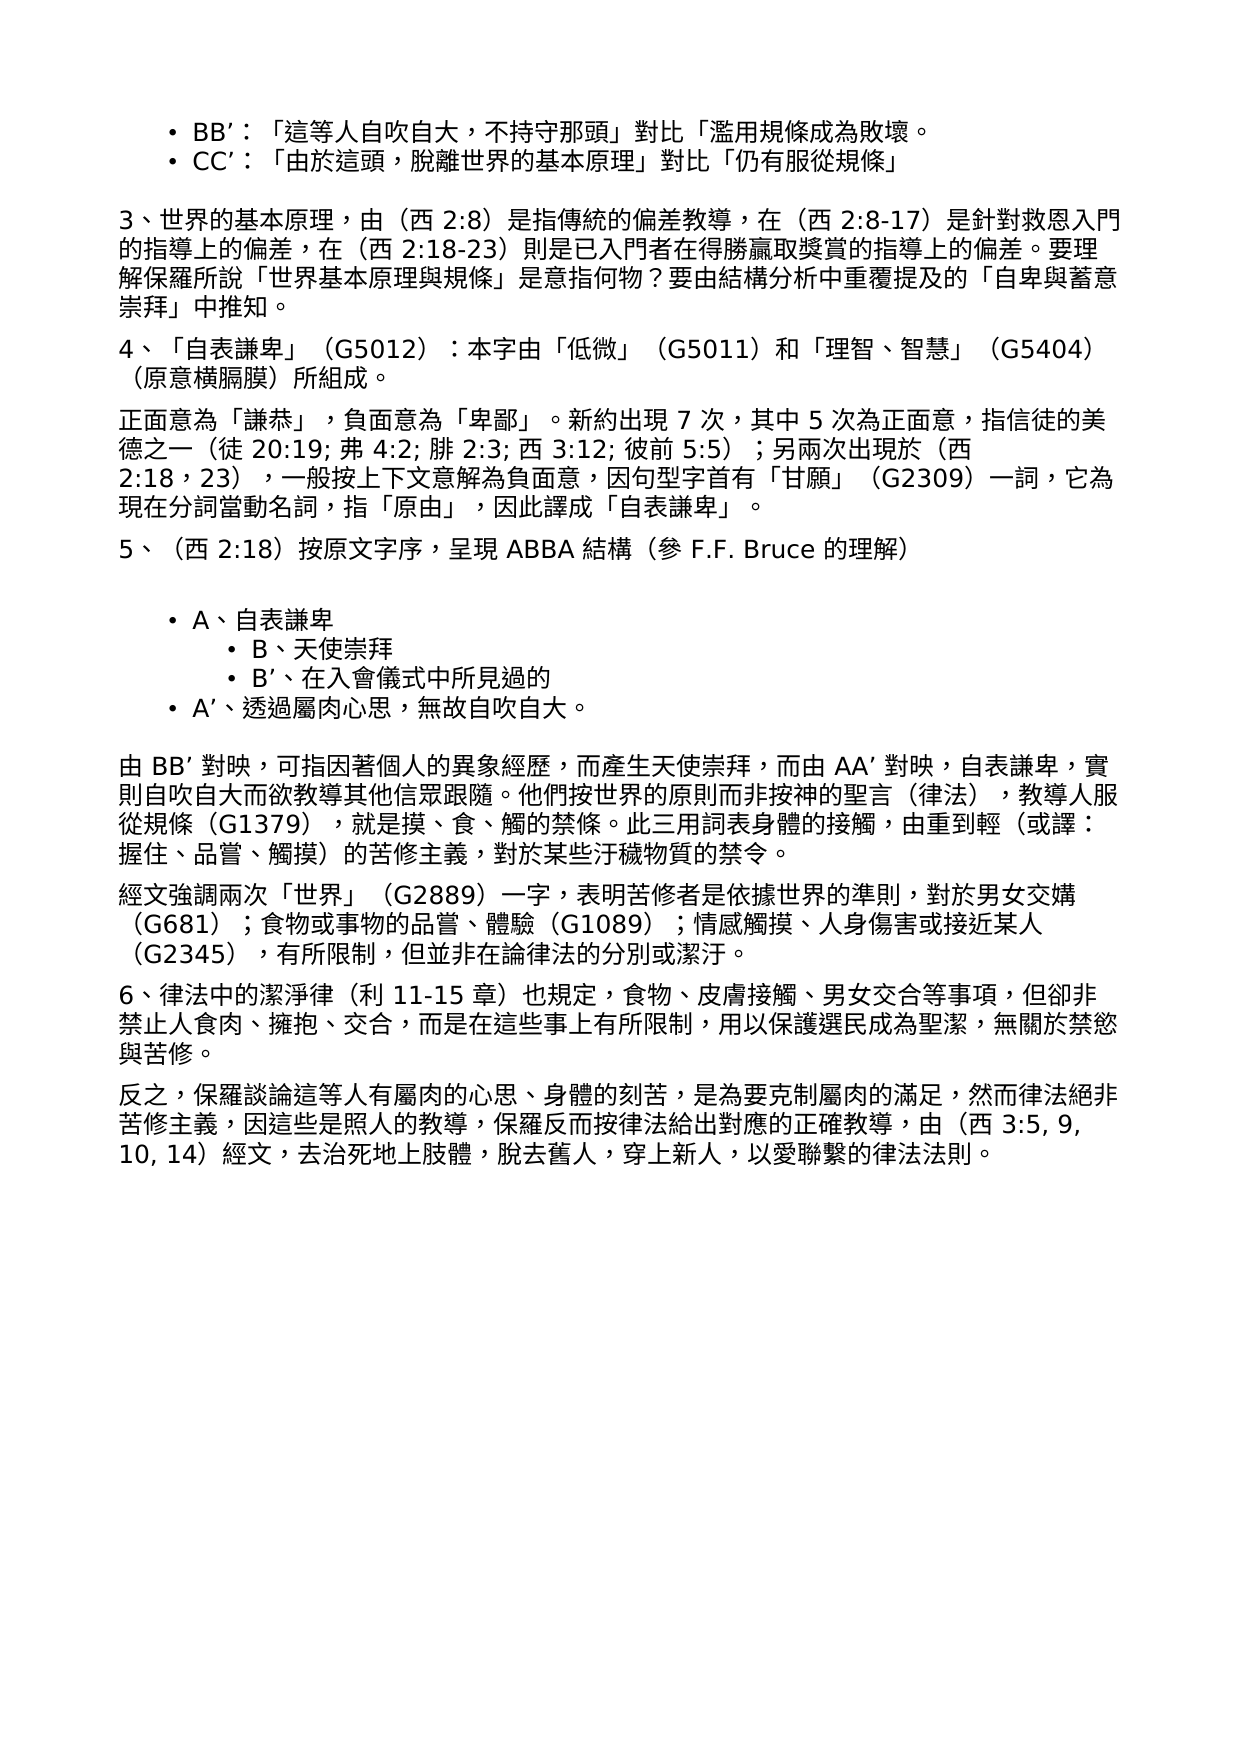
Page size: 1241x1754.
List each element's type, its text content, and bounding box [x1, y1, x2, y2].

list B、天使崇拜 [236, 635, 1122, 664]
text 反之，保羅談論這等人有屬肉的心思、身體的刻苦，是為要克制屬肉的滿足，然而律法絕非苦修主義，因這些是照人的教導，保羅反而按律法給出對應的正確教導，由（西 3:5, 9, 10, 14）經文，去治死地上肢體，脫去舊人，穿上新人，以愛聯繫的律法法則。 [118, 1082, 1122, 1169]
text 5、（西 2:18）按原文字序，呈現 ABBA 結構（參 F.F. Bruce 的理解） [118, 535, 1122, 564]
list A’、透過屬肉心思，無故自吹自大。 [177, 694, 1122, 723]
text 3、世界的基本原理，由（西 2:8）是指傳統的偏差教導，在（西 2:8-17）是針對救恩入門的指導上的偏差，在（西 2:18-23）則是已入門者在得勝贏取獎賞的指導上的偏差。要理解保羅所說「世界基本原理與規條」是意指何物？要由結構分析中重覆提及的「自卑與蓄意崇拜」中推知。 [118, 206, 1122, 323]
list CC’：「由於這頭，脫離世界的基本原理」對比「仍有服從規條」 [177, 147, 1122, 176]
list B’、在入會儀式中所見過的 [236, 664, 1122, 694]
text 經文強調兩次「世界」（G2889）一字，表明苦修者是依據世界的準則，對於男女交媾（G681）；食物或事物的品嘗、體驗（G1089）；情感觸摸、人身傷害或接近某人（G2345），有所限制，但並非在論律法的分別或潔汙。 [118, 882, 1122, 969]
list BB’：「這等人自吹自大，不持守那頭」對比「濫用規條成為敗壞。 [177, 118, 1122, 147]
text 由 BB’ 對映，可指因著個人的異象經歷，而產生天使崇拜，而由 AA’ 對映，自表謙卑，實則自吹自大而欲教導其他信眾跟隨。他們按世界的原則而非按神的聖言（律法），教導人服從規條（G1379），就是摸、食、觸的禁條。此三用詞表身體的接觸，由重到輕（或譯：握住、品嘗、觸摸）的苦修主義，對於某些汙穢物質的禁令。 [118, 752, 1122, 869]
text 6、律法中的潔淨律（利 11-15 章）也規定，食物、皮膚接觸、男女交合等事項，但卻非禁止人食肉、擁抱、交合，而是在這些事上有所限制，用以保護選民成為聖潔，無關於禁慾與苦修。 [118, 982, 1122, 1069]
text 正面意為「謙恭」，負面意為「卑鄙」。新約出現 7 次，其中 5 次為正面意，指信徒的美德之一（徒 20:19; 弗 4:2; 腓 2:3; 西 3:12; 彼前 5:5）；另兩次出現於（西 2:18，23），一般按上下文意解為負面意，因句型字首有「甘願」（G2309）一詞，它為現在分詞當動名詞，指「原由」，因此譯成「自表謙卑」。 [118, 406, 1122, 523]
text 4、「自表謙卑」（G5012）：本字由「低微」（G5011）和「理智、智慧」（G5404）（原意横膈膜）所組成。 [118, 335, 1122, 393]
list A、自表謙卑 [177, 606, 1122, 635]
